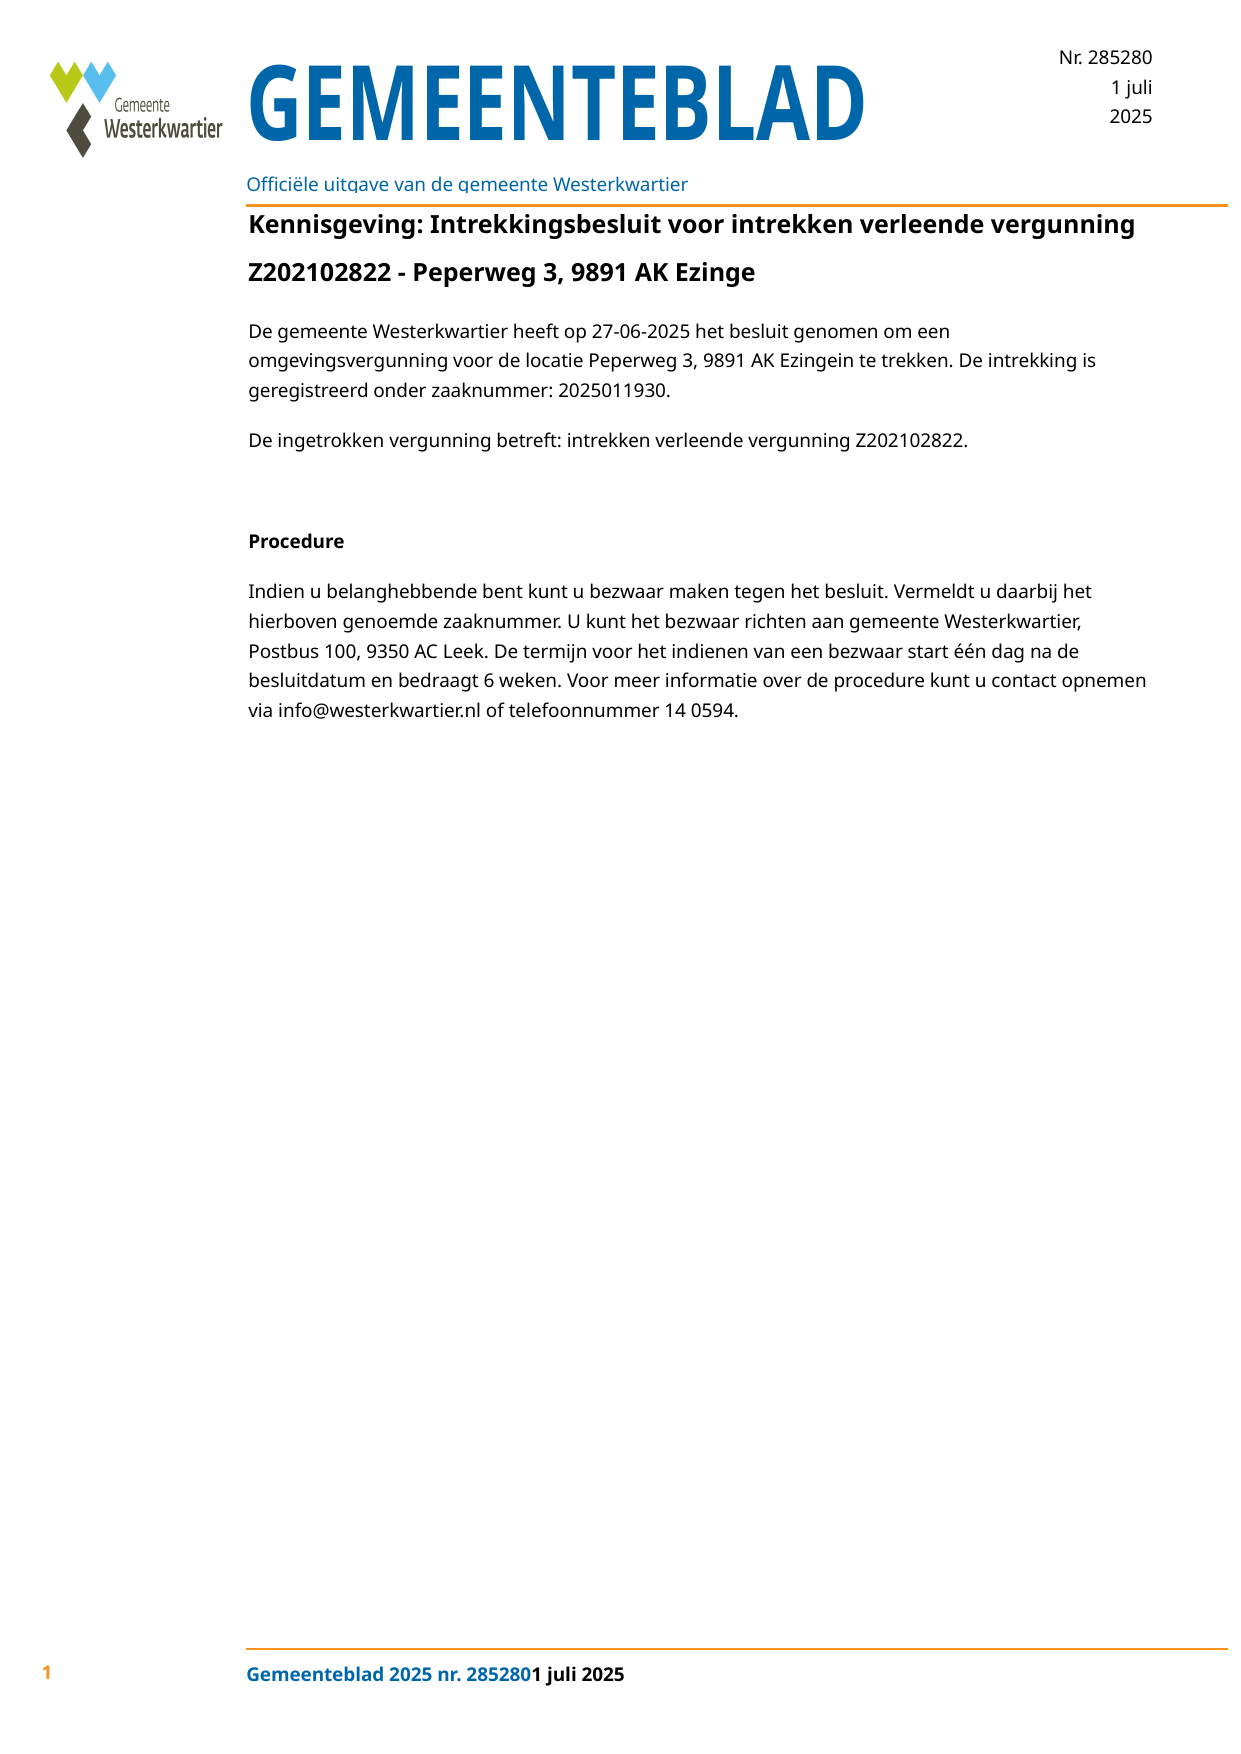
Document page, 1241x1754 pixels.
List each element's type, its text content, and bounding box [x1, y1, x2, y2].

text De gemeente Westerkwartier heeft op 27-06-2025 het besluit genomen om een omgevingsvergunning voor de locatie Peperweg 3, 9891 AK Ezingein te trekken. De intrekking is geregistreerd onder zaaknummer: 2025011930. [248, 318, 1152, 403]
text Kennisgeving: Intrekkingsbesluit voor intrekken verleende vergunning Z202102822 - Peperweg 3, 9891 AK Ezinge [248, 207, 1152, 288]
text De ingetrokken vergunning betreft: intrekken verleende vergunning Z202102822. [248, 427, 1152, 453]
text Procedure [248, 528, 1152, 554]
text Indien u belanghebbende bent kunt u bezwaar maken tegen het besluit. Vermeldt u daarbij het hierboven genoemde zaaknummer. U kunt het bezwaar richten aan gemeente Westerkwartier, Postbus 100, 9350 AC Leek. De termijn voor het indienen van een bezwaar start één dag na de besluitdatum en bedraagt 6 weken. Voor meer informatie over de procedure kunt u contact opnemen via info@westerkwartier.nl of telefoonnummer 14 0594. [248, 579, 1152, 723]
picture [41, 47, 231, 172]
